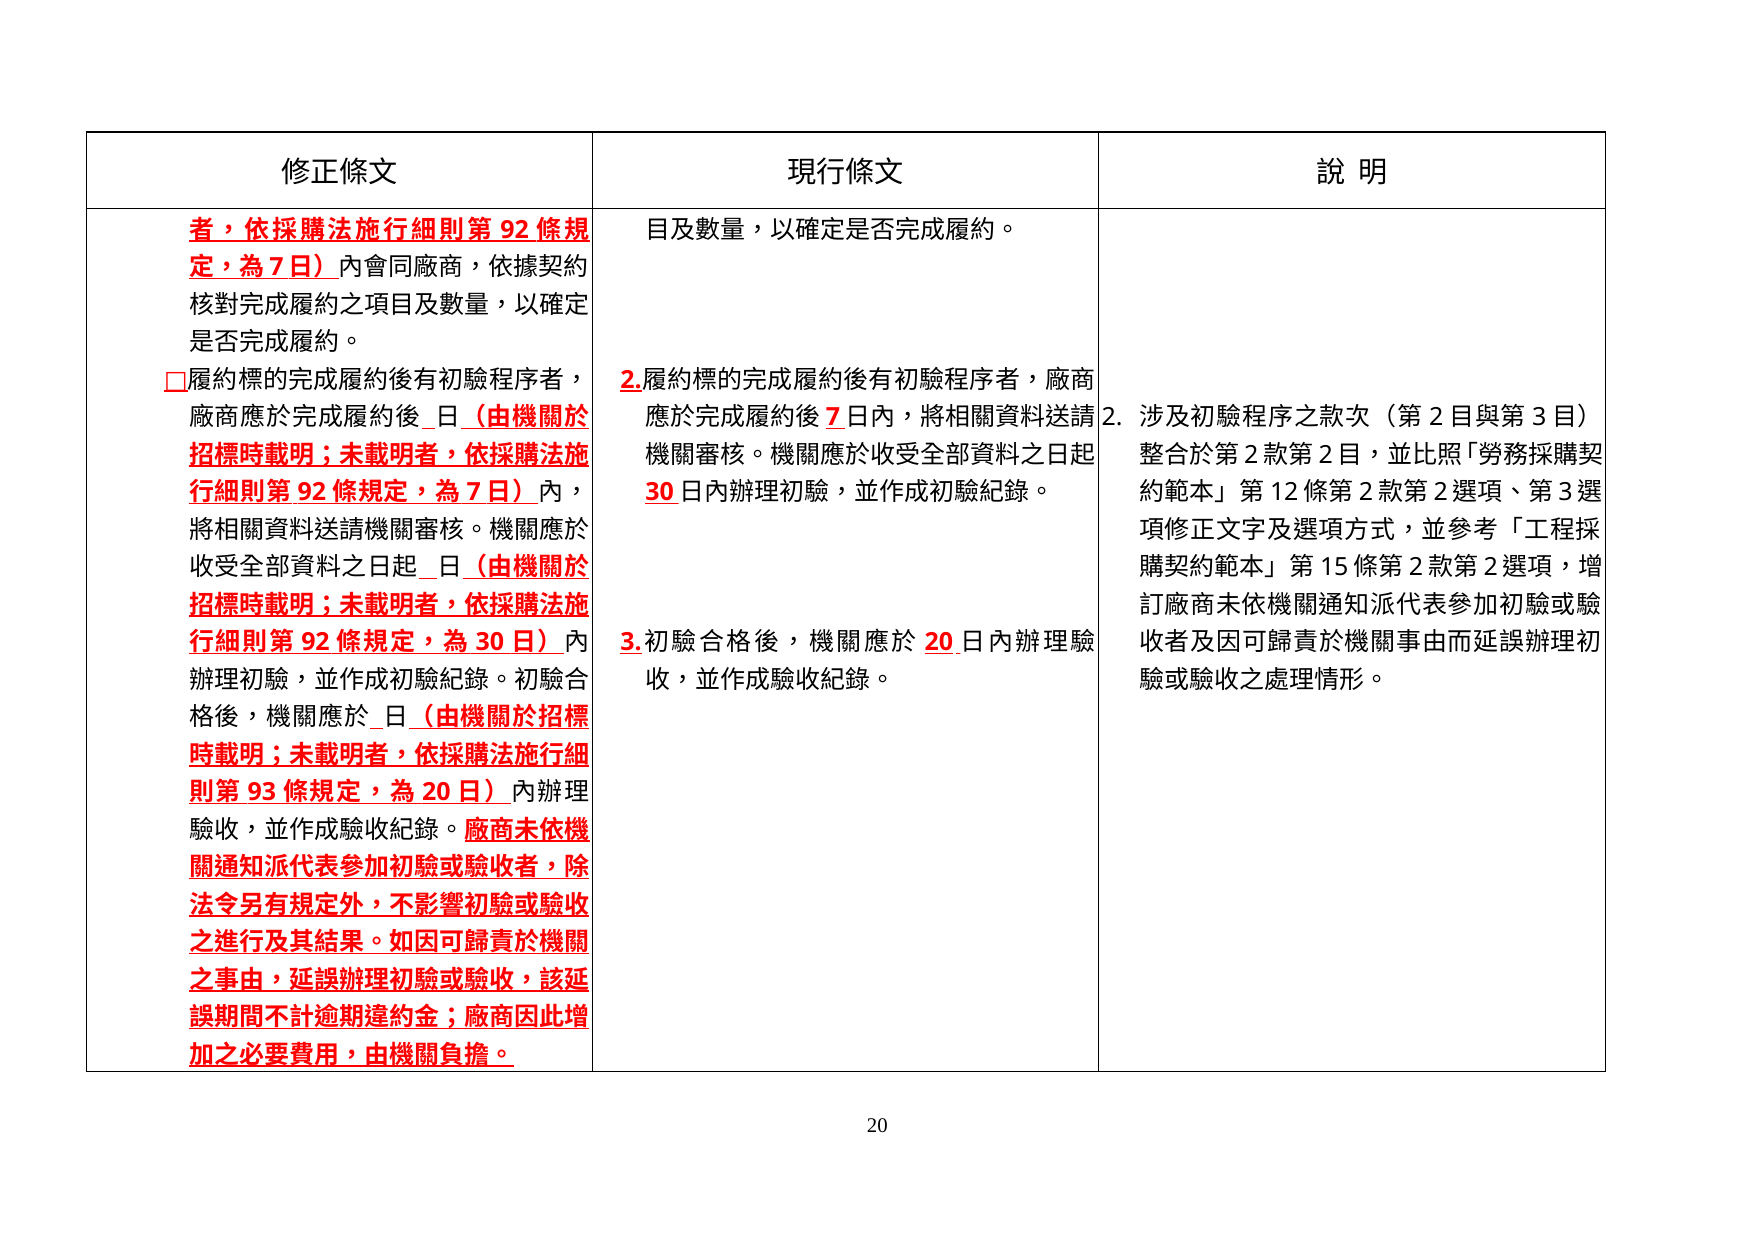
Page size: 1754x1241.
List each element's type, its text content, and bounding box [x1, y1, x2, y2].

table_cell 目及數量，以確定是否完成履約。 2.履約標的完成履約後有初驗程序者，廠商應於完成履約後7日內，將相關資料送請機關審核。機關應於收受全部資料之日起30日內辦理初驗，並作成初驗紀錄。 3.初驗合格後，機關應於20日內辦理驗收，並作成驗收紀錄。 [593, 209, 1098, 1071]
table_header 修正條文 [87, 133, 592, 207]
table_cell 第2款第1目比照「勞務採購契約範本」第12條第2款第1選項修正文字及選項方式。 涉及初驗程序之款次（第2目與第3目）整合於第2款第2目，並比照「勞務採購契約範本」第12條第2款第2選項、第3選項修正文字及選項方式，並參考「工程採購契約範本」第15條第2款第2選項，增訂廠商未依機關通知派代表參加初驗或驗收者及因可歸責於機關事由而延誤辦理初驗或驗收之處理情形。 第2款第4目比照「勞務採購契約範本」第12條第2款第4選項修正文字及選項方式，並參考「工程採購契約範本」第15條第2款第3選項，增訂廠商未依機關通知派代表參加驗收者及因可歸責於機關事由而延誤辦理驗收之處理情形。 第2款第5目比照「勞務採購契約範本」第12條第2款第5選項，修正為選項方式。 第3款序文比照「工程採購契約範本」第15條第3款序文修正。 [1099, 209, 1605, 1071]
table_header 現行條文 [593, 133, 1098, 207]
table_cell 者，依採購法施行細則第92條規定，為7日）內會同廠商，依據契約核對完成履約之項目及數量，以確定是否完成履約。 □履約標的完成履約後有初驗程序者，廠商應於完成履約後 日（由機關於招標時載明；未載明者，依採購法施行細則第92條規定，為7日）內，將相關資料送請機關審核。機關應於收受全部資料之日起 日（由機關於招標時載明；未載明者，依採購法施行細則第92條規定，為30日）內辦理初驗，並作成初驗紀錄。初驗合格後，機關應於 日（由機關於招標時載明；未載明者，依採購法施行細則第93條規定，為20日）內辦理驗收，並作成驗收紀錄。廠商未依機關通知派代表參加初驗或驗收者，除法令另有規定外，不影響初驗或驗收之進行及其結果。如因可歸責於機關之事由，延誤辦理初驗或驗收，該延誤期間不計逾期違約金；廠商因此增加之必要費用，由機關負擔。 [87, 209, 592, 1071]
table_header 說 明 [1099, 133, 1605, 207]
